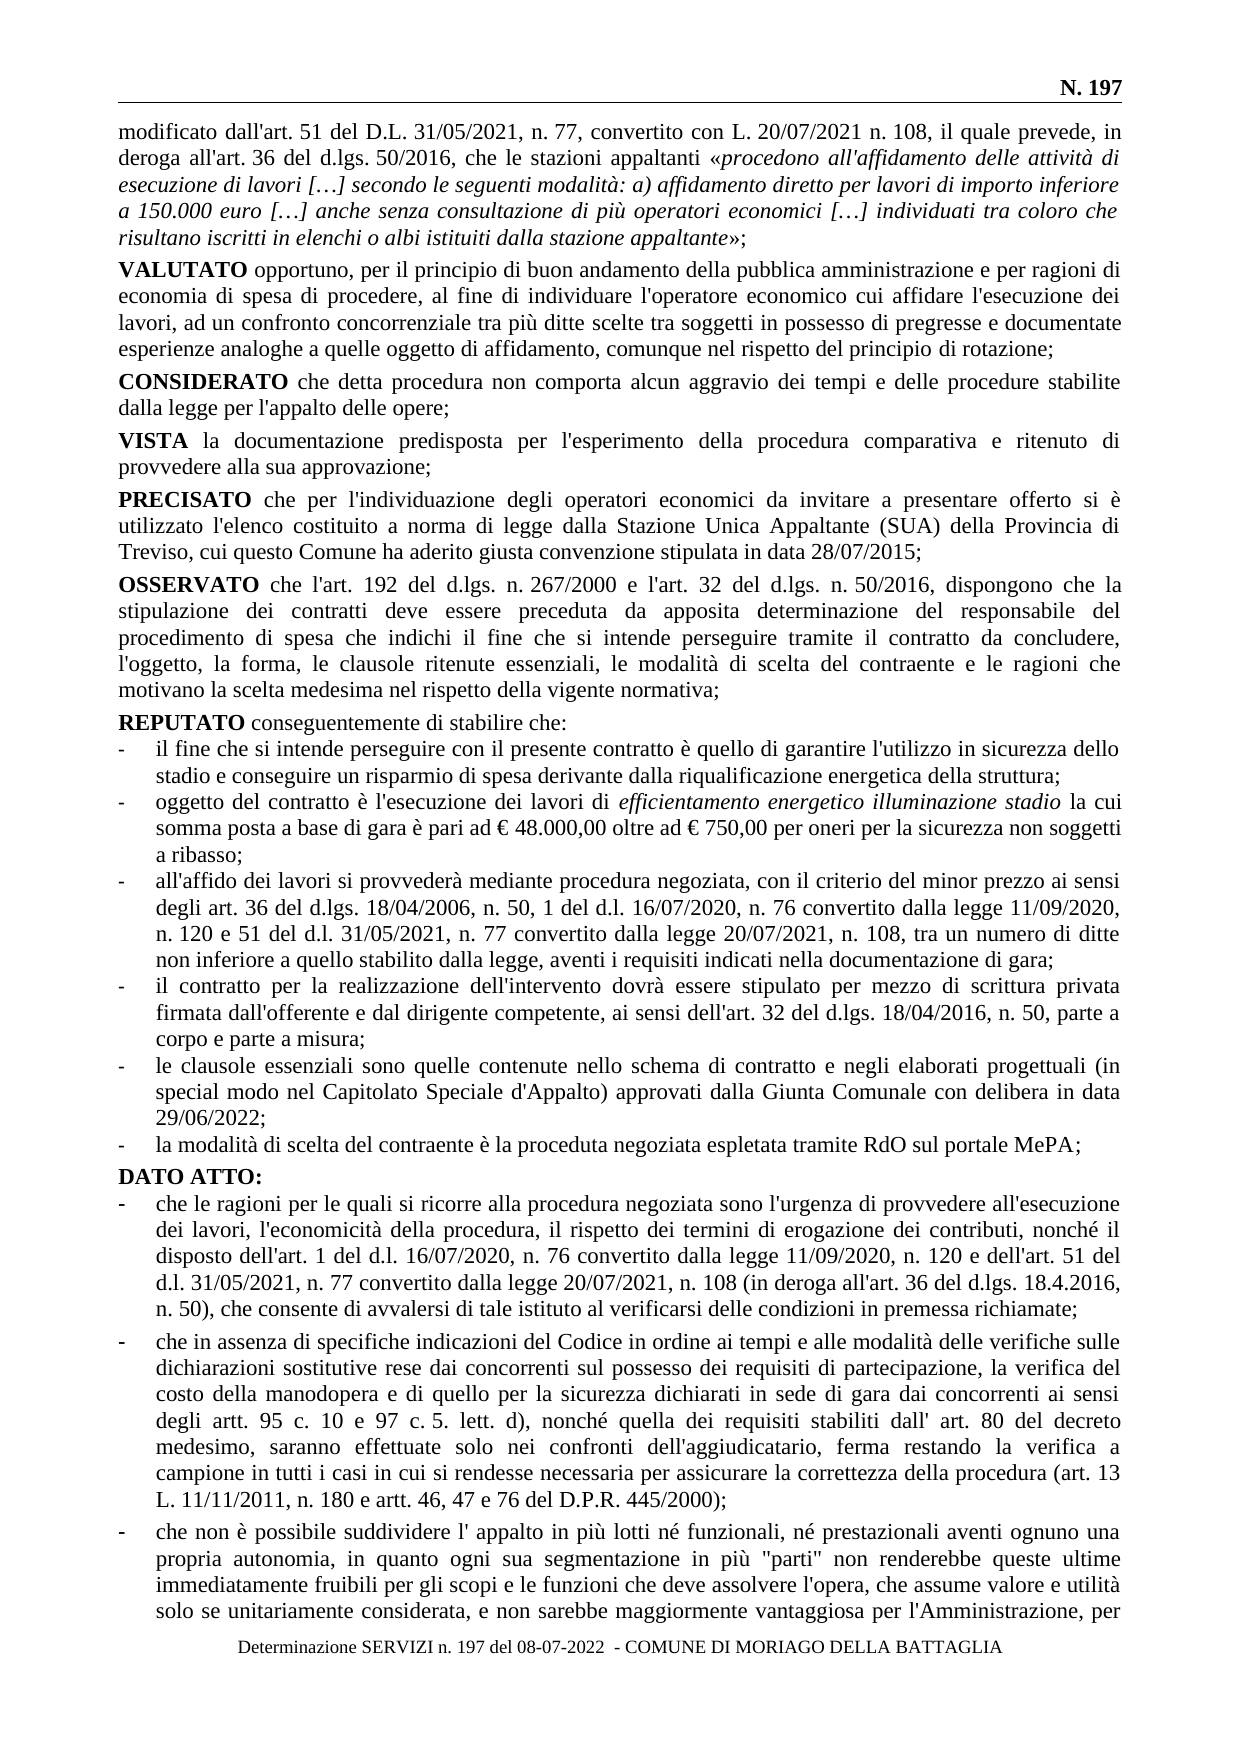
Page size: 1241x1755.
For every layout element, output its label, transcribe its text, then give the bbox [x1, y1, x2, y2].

text REPUTATO conseguentemente di stabilire che: [118, 709, 1122, 735]
text CONSIDERATO che detta procedura non comporta alcun aggravio dei tempi e delle procedure stabilite dalla legge per l'appalto delle opere; [118, 368, 1122, 421]
text DATO ATTO: [118, 1163, 1122, 1190]
text OSSERVATO che l'art. 192 del d.lgs. n. 267/2000 e l'art. 32 del d.lgs. n. 50/2016, dispongono che la stipulazione dei contratti deve essere preceduta da apposita determinazione del responsabile del procedimento di spesa che indichi il fine che si intende perseguire tramite il contratto da concludere, l'oggetto, la forma, le clausole ritenute essenziali, le modalità di scelta del contraente e le ragioni che motivano la scelta medesima nel rispetto della vigente normativa; [118, 571, 1122, 703]
text PRECISATO che per l'individuazione degli operatori economici da invitare a presentare offerto si è utilizzato l'elenco costituito a norma di legge dalla Stazione Unica Appaltante (SUA) della Provincia di Treviso, cui questo Comune ha aderito giusta convenzione stipulata in data 28/07/2015; [118, 486, 1122, 565]
text VALUTATO opportuno, per il principio di buon andamento della pubblica amministrazione e per ragioni di economia di spesa di procedere, al fine di individuare l'operatore economico cui affidare l'esecuzione dei lavori, ad un confronto concorrenziale tra più ditte scelte tra soggetti in possesso di pregresse e documentate esperienze analoghe a quelle oggetto di affidamento, comunque nel rispetto del principio di rotazione; [118, 256, 1122, 362]
list il fine che si intende perseguire con il presente contratto è quello di garantire l'utilizzo in sicurezza dello stadio e conseguire un risparmio di spesa derivante dalla riqualificazione energetica della struttura; [118, 735, 1122, 788]
list all'affido dei lavori si provvederà mediante procedura negoziata, con il criterio del minor prezzo ai sensi degli art. 36 del d.lgs. 18/04/2006, n. 50, 1 del d.l. 16/07/2020, n. 76 convertito dalla legge 11/09/2020, n. 120 e 51 del d.l. 31/05/2021, n. 77 convertito dalla legge 20/07/2021, n. 108, tra un numero di ditte non inferiore a quello stabilito dalla legge, aventi i requisiti indicati nella documentazione di gara; [118, 867, 1122, 973]
list la modalità di scelta del contraente è la proceduta negoziata espletata tramite RdO sul portale MePA; [118, 1131, 1122, 1157]
text VISTA la documentazione predisposta per l'esperimento della procedura comparativa e ritenuto di provvedere alla sua approvazione; [118, 427, 1122, 479]
list che le ragioni per le quali si ricorre alla procedura negoziata sono l'urgenza di provvedere all'esecuzione dei lavori, l'economicità della procedura, il rispetto dei termini di erogazione dei contributi, nonché il disposto dell'art. 1 del d.l. 16/07/2020, n. 76 convertito dalla legge 11/09/2020, n. 120 e dell'art. 51 del d.l. 31/05/2021, n. 77 convertito dalla legge 20/07/2021, n. 108 (in deroga all'art. 36 del d.lgs. 18.4.2016, n. 50), che consente di avvalersi di tale istituto al verificarsi delle condizioni in premessa richiamate; [118, 1190, 1122, 1321]
list le clausole essenziali sono quelle contenute nello schema di contratto e negli elaborati progettuali (in special modo nel Capitolato Speciale d'Appalto) approvati dalla Giunta Comunale con delibera in data 29/06/2022; [118, 1052, 1122, 1131]
list oggetto del contratto è l'esecuzione dei lavori di efficientamento energetico illuminazione stadio la cui somma posta a base di gara è pari ad € 48.000,00 oltre ad € 750,00 per oneri per la sicurezza non soggetti a ribasso; [118, 788, 1122, 867]
list che in assenza di specifiche indicazioni del Codice in ordine ai tempi e alle modalità delle verifiche sulle dichiarazioni sostitutive rese dai concorrenti sul possesso dei requisiti di partecipazione, la verifica del costo della manodopera e di quello per la sicurezza dichiarati in sede di gara dai concorrenti ai sensi degli artt. 95 c. 10 e 97 c. 5. lett. d), nonché quella dei requisiti stabiliti dall' art. 80 del decreto medesimo, saranno effettuate solo nei confronti dell'aggiudicatario, ferma restando la verifica a campione in tutti i casi in cui si rendesse necessaria per assicurare la correttezza della procedura (art. 13 L. 11/11/2011, n. 180 e artt. 46, 47 e 76 del D.P.R. 445/2000); [118, 1328, 1122, 1512]
list il contratto per la realizzazione dell'intervento dovrà essere stipulato per mezzo di scrittura privata firmata dall'offerente e dal dirigente competente, ai sensi dell'art. 32 del d.lgs. 18/04/2016, n. 50, parte a corpo e parte a misura; [118, 973, 1122, 1052]
text modificato dall'art. 51 del D.L. 31/05/2021, n. 77, convertito con L. 20/07/2021 n. 108, il quale prevede, in deroga all'art. 36 del d.lgs. 50/2016, che le stazioni appaltanti «procedono all'affidamento delle attività di esecuzione di lavori […] secondo le seguenti modalità: a) affidamento diretto per lavori di importo inferiore a 150.000 euro […] anche senza consultazione di più operatori economici […] individuati tra coloro che risultano iscritti in elenchi o albi istituiti dalla stazione appaltante»; [118, 118, 1122, 250]
list che non è possibile suddividere l' appalto in più lotti né funzionali, né prestazionali aventi ognuno una propria autonomia, in quanto ogni sua segmentazione in più "parti" non renderebbe queste ultime immediatamente fruibili per gli scopi e le funzioni che deve assolvere l'opera, che assume valore e utilità solo se unitariamente considerata, e non sarebbe maggiormente vantaggiosa per l'Amministrazione, per [118, 1518, 1122, 1624]
